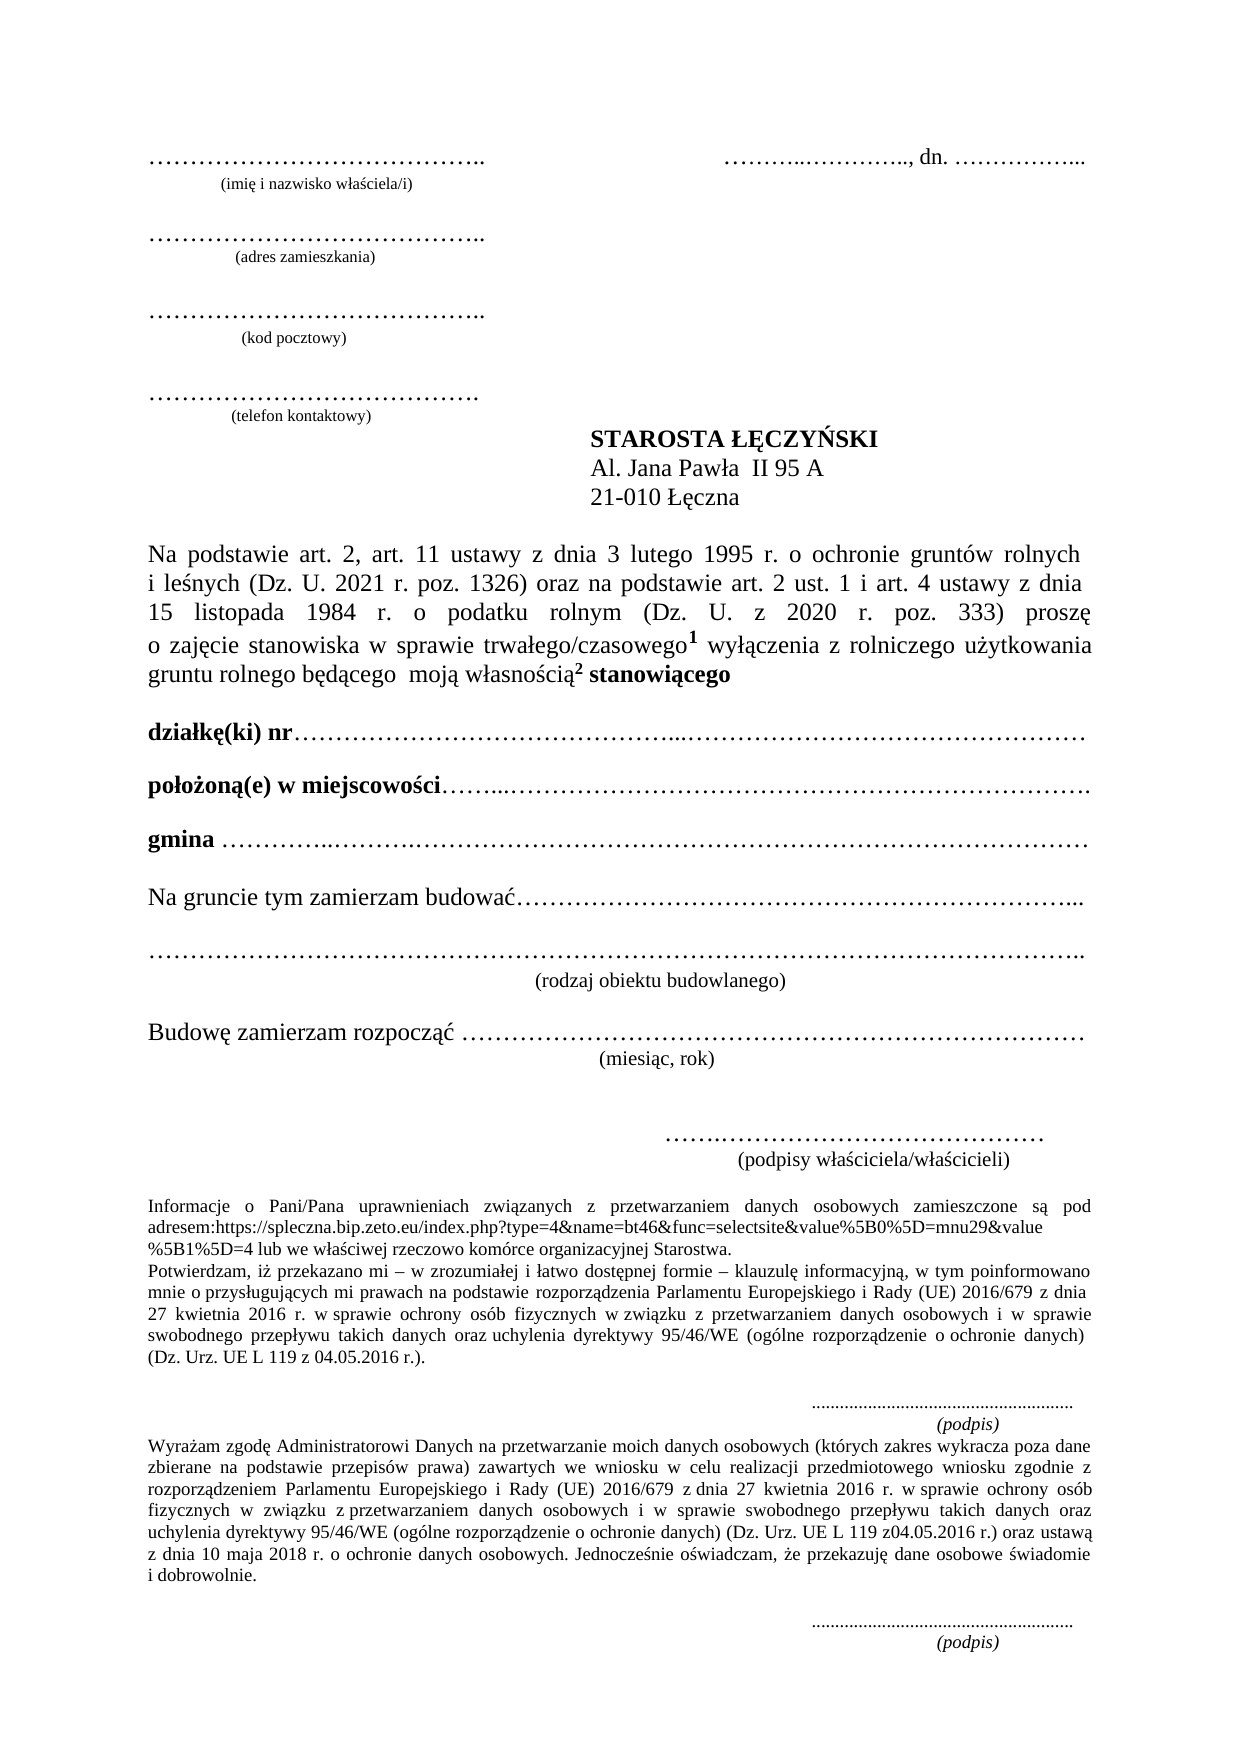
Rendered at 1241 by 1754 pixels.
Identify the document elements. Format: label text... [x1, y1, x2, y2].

text ………………………………………………………………………………………………….. [148, 936, 1093, 964]
text działkę(ki) nr………………………………………...………………………………………… [148, 688, 1093, 746]
text (telefon kontaktowy) [148, 405, 1093, 424]
text …….………………………………… [664, 1118, 1093, 1147]
text …………………………………. [148, 377, 1093, 405]
text (adres zamieszkania) [148, 247, 1093, 266]
text Budowę zamierzam rozpocząć ………………………………………………………………… [148, 1017, 1093, 1046]
text (kod pocztowy) [148, 324, 1093, 348]
text (podpis) [664, 1631, 1093, 1653]
text (podpis) [664, 1413, 1093, 1434]
text (rodzaj obiektu budowlanego) [148, 964, 1093, 993]
text gmina …………..……….……………………………………………………………………… [148, 824, 1093, 853]
text ………………………………….. ………..………….., dn. ……………... [148, 141, 1093, 170]
text ………………………………….. [148, 218, 1093, 247]
text Na gruncie tym zamierzam budować…………………………………………………………... [148, 882, 1093, 911]
text Potwierdzam, iż przekazano mi – w zrozumiałej i łatwo dostępnej formie – klauzulę informacyjną, w tym poinformowano mnie o przysługujących mi prawach na podstawie rozporządzenia Parlamentu Europejskiego i Rady (UE) 2016/679 z dnia 27 kwietnia 2016 r. w sprawie ochrony osób fizycznych w związku z przetwarzaniem danych osobowych i w sprawie swobodnego przepływu takich danych oraz uchylenia dyrektywy 95/46/WE (ogólne rozporządzenie o ochronie danych) (Dz. Urz. UE L 119 z 04.05.2016 r.). [148, 1259, 1093, 1367]
text Informacje o Pani/Pana uprawnieniach związanych z przetwarzaniem danych osobowych zamieszczone są pod adresem:https://spleczna.bip.zeto.eu/index.php?type=4&name=bt46&func=selectsite&value%5B0%5D=mnu29&value%5B1%5D=4 lub we właściwej rzeczowo komórce organizacyjnej Starostwa. [148, 1195, 1093, 1259]
text Na podstawie art. 2, art. 11 ustawy z dnia 3 lutego 1995 r. o ochronie gruntów rolnych i leśnych (Dz. U. 2021 r. poz. 1326) oraz na podstawie art. 2 ust. 1 i art. 4 ustawy z dnia 15 listopada 1984 r. o podatku rolnym (Dz. U. z 2020 r. poz. 333) proszę o zajęcie stanowiska w sprawie trwałego/czasowego1 wyłączenia z rolniczego użytkowania gruntu rolnego będącego moją własnością2 stanowiącego [148, 539, 1093, 688]
text ........................................................ [811, 1609, 1093, 1631]
text położoną(e) w miejscowości……...……………………………………………………………. [148, 771, 1093, 799]
text (podpisy właściciela/właścicieli) [664, 1147, 1093, 1171]
text Al. Jana Pawła II 95 A [516, 453, 1093, 482]
text 21-010 Łęczna [516, 482, 1093, 511]
text Wyrażam zgodę Administratorowi Danych na przetwarzanie moich danych osobowych (których zakres wykracza poza dane zbierane na podstawie przepisów prawa) zawartych we wniosku w celu realizacji przedmiotowego wniosku zgodnie z rozporządzeniem Parlamentu Europejskiego i Rady (UE) 2016/679 z dnia 27 kwietnia 2016 r. w sprawie ochrony osób fizycznych w związku z przetwarzaniem danych osobowych i w sprawie swobodnego przepływu takich danych oraz uchylenia dyrektywy 95/46/WE (ogólne rozporządzenie o ochronie danych) (Dz. Urz. UE L 119 z04.05.2016 r.) oraz ustawą z dnia 10 maja 2018 r. o ochronie danych osobowych. Jednocześnie oświadczam, że przekazuję dane osobowe świadomie i dobrowolnie. [148, 1434, 1093, 1586]
text STAROSTA ŁĘCZYŃSKI [148, 424, 1093, 453]
text (imię i nazwisko właściela/i) [148, 170, 1093, 194]
text (miesiąc, rok) [148, 1046, 1093, 1070]
text ........................................................ [811, 1391, 1093, 1413]
text ………………………………….. [148, 295, 1093, 324]
